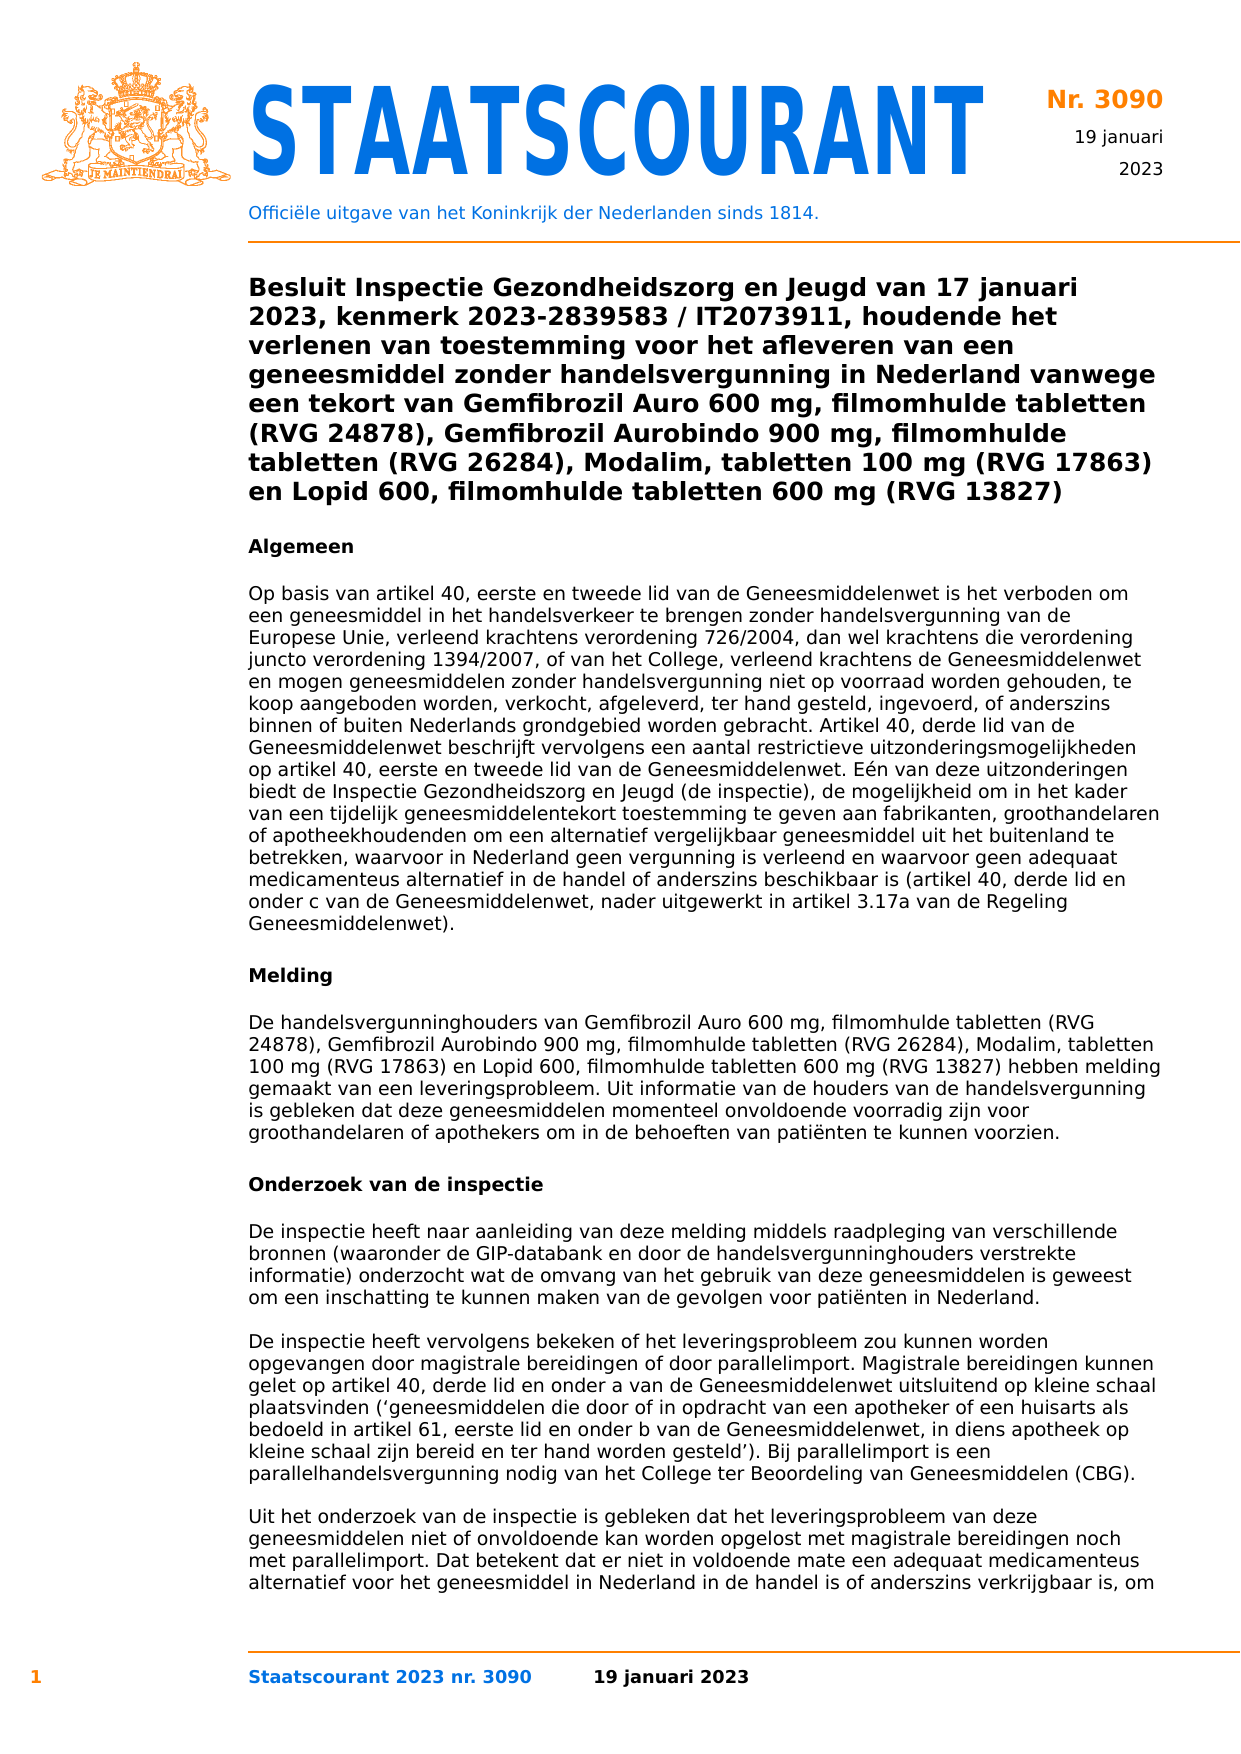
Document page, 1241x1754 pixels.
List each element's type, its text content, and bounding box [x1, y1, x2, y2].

picture [41, 62, 231, 186]
table_header Nr. 3090 [998, 62, 1240, 121]
text De inspectie heeft naar aanleiding van deze melding middels raadpleging van verschillende bronnen (waaronder de GIP-databank en door de handelsvergunninghouders verstrekte informatie) onderzocht wat de omvang van het gebruik van deze geneesmiddelen is geweest om een inschatting te kunnen maken van de gevolgen voor patiënten in Nederland. [248, 1221, 1163, 1309]
table_cell Officiële uitgave van het Koninkrijk der Nederlanden sinds 1814. [248, 203, 1240, 241]
text De handelsvergunninghouders van Gemfibrozil Auro 600 mg, filmomhulde tabletten (RVG 24878), Gemfibrozil Aurobindo 900 mg, filmomhulde tabletten (RVG 26284), Modalim, tabletten 100 mg (RVG 17863) en Lopid 600, filmomhulde tabletten 600 mg (RVG 13827) hebben melding gemaakt van een leveringsprobleem. Uit informatie van de houders van de handelsvergunning is gebleken dat deze geneesmiddelen momenteel onvoldoende voorradig zijn voor groothandelaren of apothekers om in de behoeften van patiënten te kunnen voorzien. [248, 1012, 1163, 1144]
table_cell 2023 [998, 153, 1240, 203]
table_header [25, 62, 248, 241]
subtitle Besluit Inspectie Gezondheidszorg en Jeugd van 17 januari 2023, kenmerk 2023-2839583 / IT2073911, houdende het verlenen van toestemming voor het afleveren van een geneesmiddel zonder handelsvergunning in Nederland vanwege een tekort van Gemfibrozil Auro 600 mg, filmomhulde tabletten (RVG 24878), Gemfibrozil Aurobindo 900 mg, filmomhulde tabletten (RVG 26284), Modalim, tabletten 100 mg (RVG 17863) en Lopid 600, filmomhulde tabletten 600 mg (RVG 13827) [248, 273, 1163, 506]
subtitle Melding [248, 965, 1163, 987]
subtitle Onderzoek van de inspectie [248, 1174, 1163, 1196]
text Uit het onderzoek van de inspectie is gebleken dat het leveringsprobleem van deze geneesmiddelen niet of onvoldoende kan worden opgelost met magistrale bereidingen noch met parallelimport. Dat betekent dat er niet in voldoende mate een adequaat medicamenteus alternatief voor het geneesmiddel in Nederland in de handel is of anderszins verkrijgbaar is, om [248, 1506, 1163, 1594]
subtitle Algemeen [248, 536, 1163, 558]
table_cell 19 januari [998, 121, 1240, 153]
text Op basis van artikel 40, eerste en tweede lid van de Geneesmiddelenwet is het verboden om een geneesmiddel in het handelsverkeer te brengen zonder handelsvergunning van de Europese Unie, verleend krachtens verordening 726/2004, dan wel krachtens die verordening juncto verordening 1394/2007, of van het College, verleend krachtens de Geneesmiddelenwet en mogen geneesmiddelen zonder handelsvergunning niet op voorraad worden gehouden, te koop aangeboden worden, verkocht, afgeleverd, ter hand gesteld, ingevoerd, of anderszins binnen of buiten Nederlands grondgebied worden gebracht. Artikel 40, derde lid van de Geneesmiddelenwet beschrijft vervolgens een aantal restrictieve uitzonderingsmogelijkheden op artikel 40, eerste en tweede lid van de Geneesmiddelenwet. Eén van deze uitzonderingen biedt de Inspectie Gezondheidszorg en Jeugd (de inspectie), de mogelijkheid om in het kader van een tijdelijk geneesmiddelentekort toestemming te geven aan fabrikanten, groothandelaren of apotheekhoudenden om een alternatief vergelijkbaar geneesmiddel uit het buitenland te betrekken, waarvoor in Nederland geen vergunning is verleend en waarvoor geen adequaat medicamenteus alternatief in de handel of anderszins beschikbaar is (artikel 40, derde lid en onder c van de Geneesmiddelenwet, nader uitgewerkt in artikel 3.17a van de Regeling Geneesmiddelenwet). [248, 583, 1163, 935]
table_header STAATSCOURANT [248, 62, 998, 203]
text De inspectie heeft vervolgens bekeken of het leveringsprobleem zou kunnen worden opgevangen door magistrale bereidingen of door parallelimport. Magistrale bereidingen kunnen gelet op artikel 40, derde lid en onder a van de Geneesmiddelenwet uitsluitend op kleine schaal plaatsvinden (‘geneesmiddelen die door of in opdracht van een apotheker of een huisarts als bedoeld in artikel 61, eerste lid en onder b van de Geneesmiddelenwet, in diens apotheek op kleine schaal zijn bereid en ter hand worden gesteld’). Bij parallelimport is een parallelhandelsvergunning nodig van het College ter Beoordeling van Geneesmiddelen (CBG). [248, 1331, 1163, 1484]
